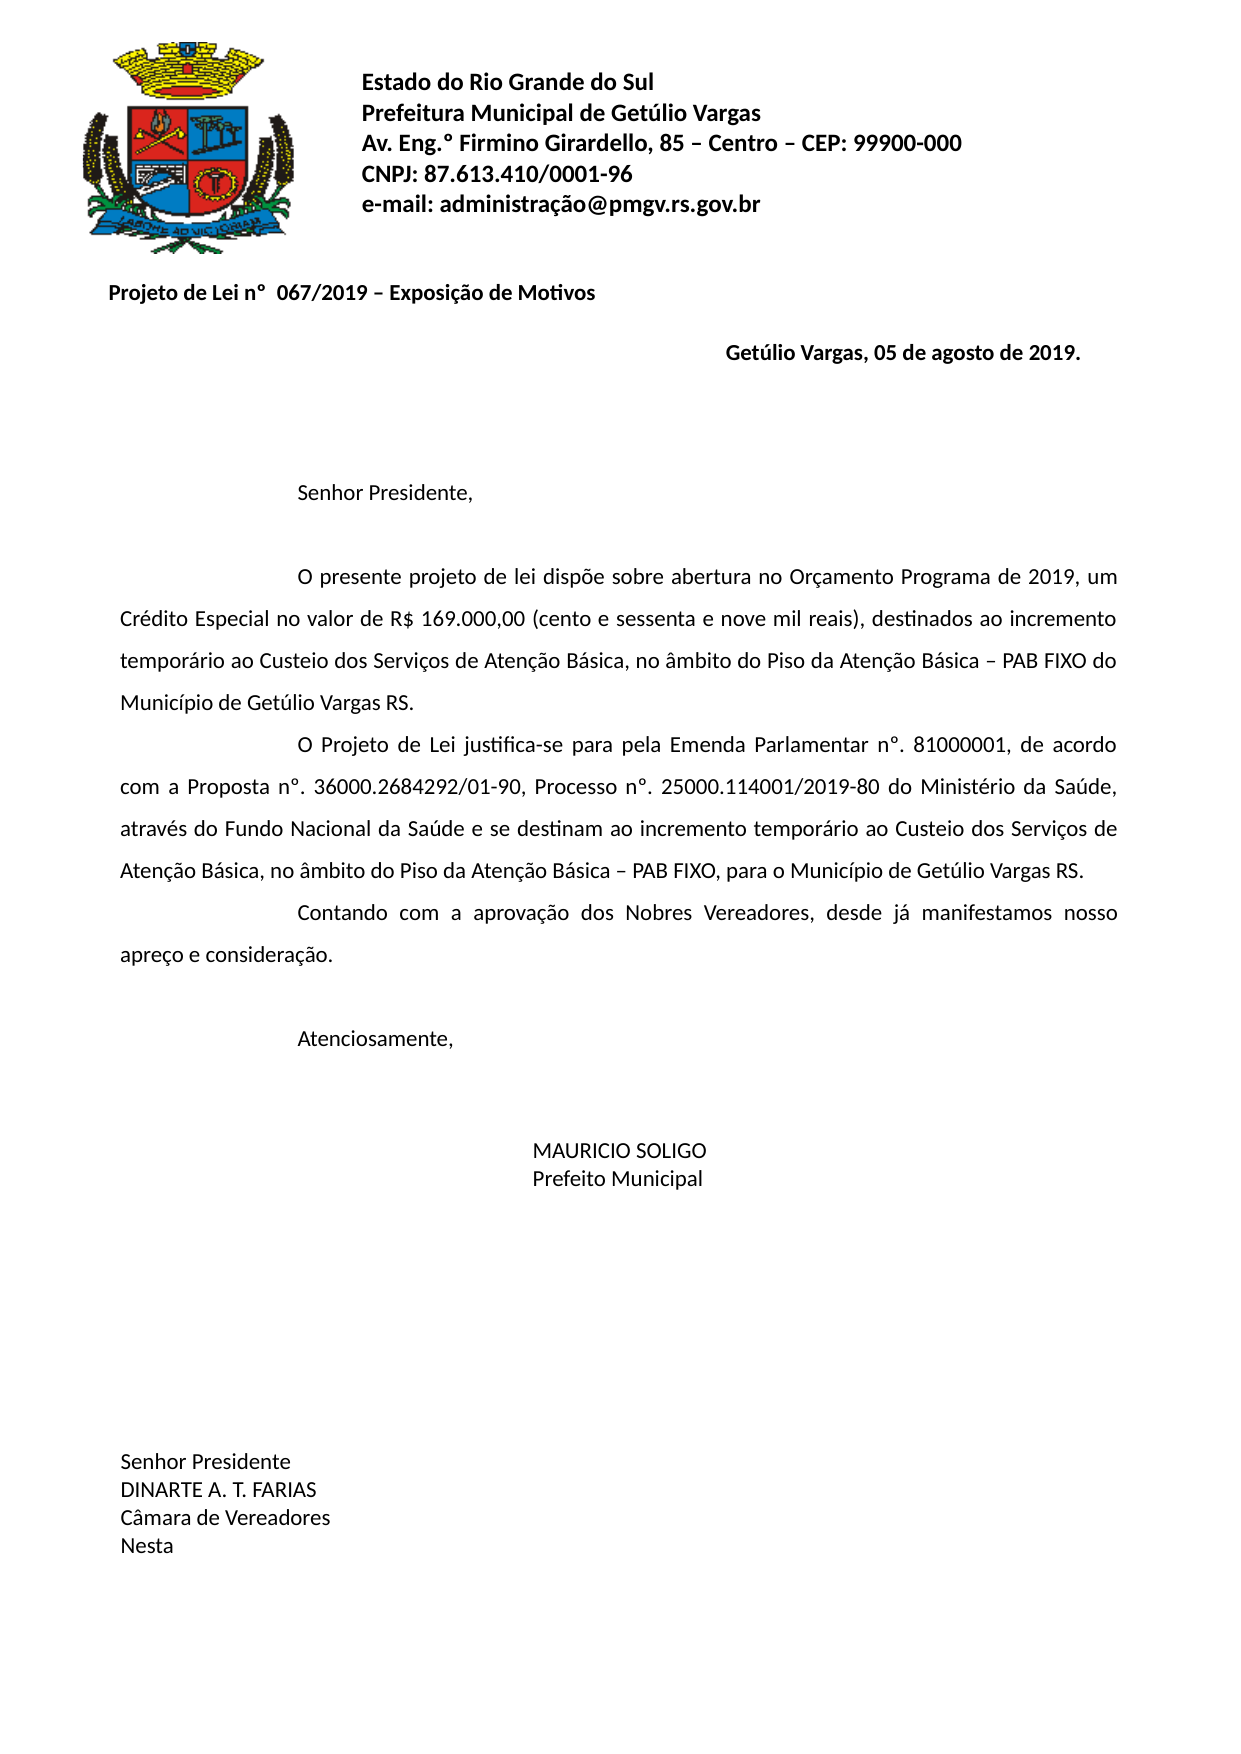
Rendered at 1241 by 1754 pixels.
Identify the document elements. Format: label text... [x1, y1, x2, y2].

text Contando com a aprovação dos Nobres Vereadores, desde já manifestamos nosso apreço e consideração. [120, 898, 1119, 968]
picture [82, 42, 294, 254]
text O Projeto de Lei justifica-se para pela Emenda Parlamentar nº. 81000001, de acordo com a Proposta nº. 36000.2684292/01-90, Processo nº. 25000.114001/2019-80 do Ministério da Saúde, através do Fundo Nacional da Saúde e se destinam ao incremento temporário ao Custeio dos Serviços de Atenção Básica, no âmbito do Piso da Atenção Básica – PAB FIXO, para o Município de Getúlio Vargas RS. [120, 730, 1119, 884]
text Getúlio Vargas, 05 de agosto de 2019. [61, 338, 1119, 366]
text Câmara de Vereadores [120, 1503, 1178, 1531]
text Prefeito Municipal [122, 1164, 1119, 1192]
text Nesta [120, 1531, 1178, 1559]
text Senhor Presidente [120, 1447, 1178, 1475]
text Senhor Presidente, [120, 478, 1119, 506]
text Atenciosamente, [120, 1024, 1119, 1052]
text O presente projeto de lei dispõe sobre abertura no Orçamento Programa de 2019, um Crédito Especial no valor de R$ 169.000,00 (cento e sessenta e nove mil reais), destinados ao incremento temporário ao Custeio dos Serviços de Atenção Básica, no âmbito do Piso da Atenção Básica – PAB FIXO do Município de Getúlio Vargas RS. [120, 562, 1119, 716]
text MAURICIO SOLIGO [120, 1136, 1119, 1164]
text Projeto de Lei nº 067/2019 – Exposição de Motivos [108, 278, 1119, 306]
text DINARTE A. T. FARIAS [120, 1475, 1178, 1503]
